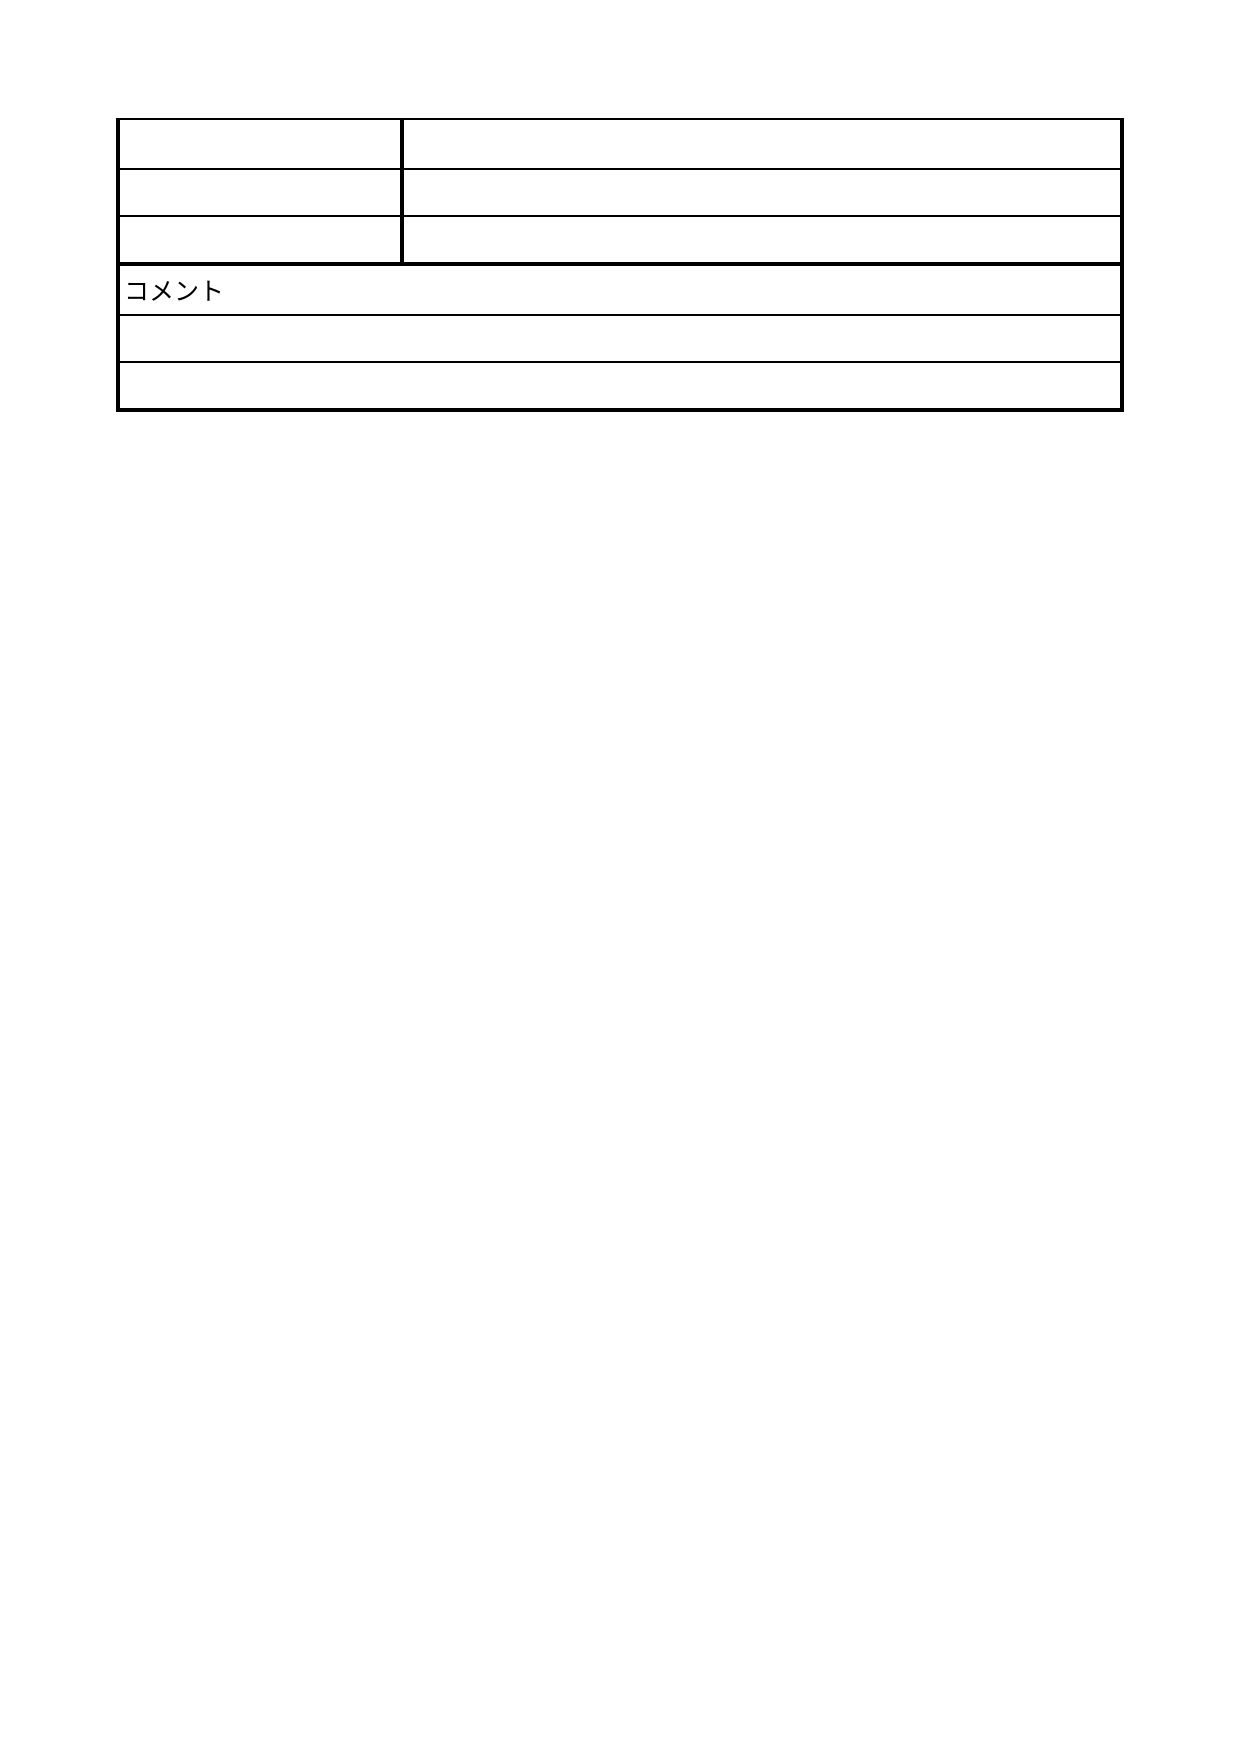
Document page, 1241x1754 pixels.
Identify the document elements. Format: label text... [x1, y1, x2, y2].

table_cell [120, 217, 400, 262]
table_cell [404, 120, 1120, 168]
table_cell [120, 120, 400, 168]
table_cell コメント [120, 266, 1120, 314]
table_cell [404, 217, 1120, 262]
table_cell [120, 170, 400, 215]
table_cell [120, 363, 1120, 408]
table_cell [404, 170, 1120, 215]
table_cell [120, 316, 1120, 361]
